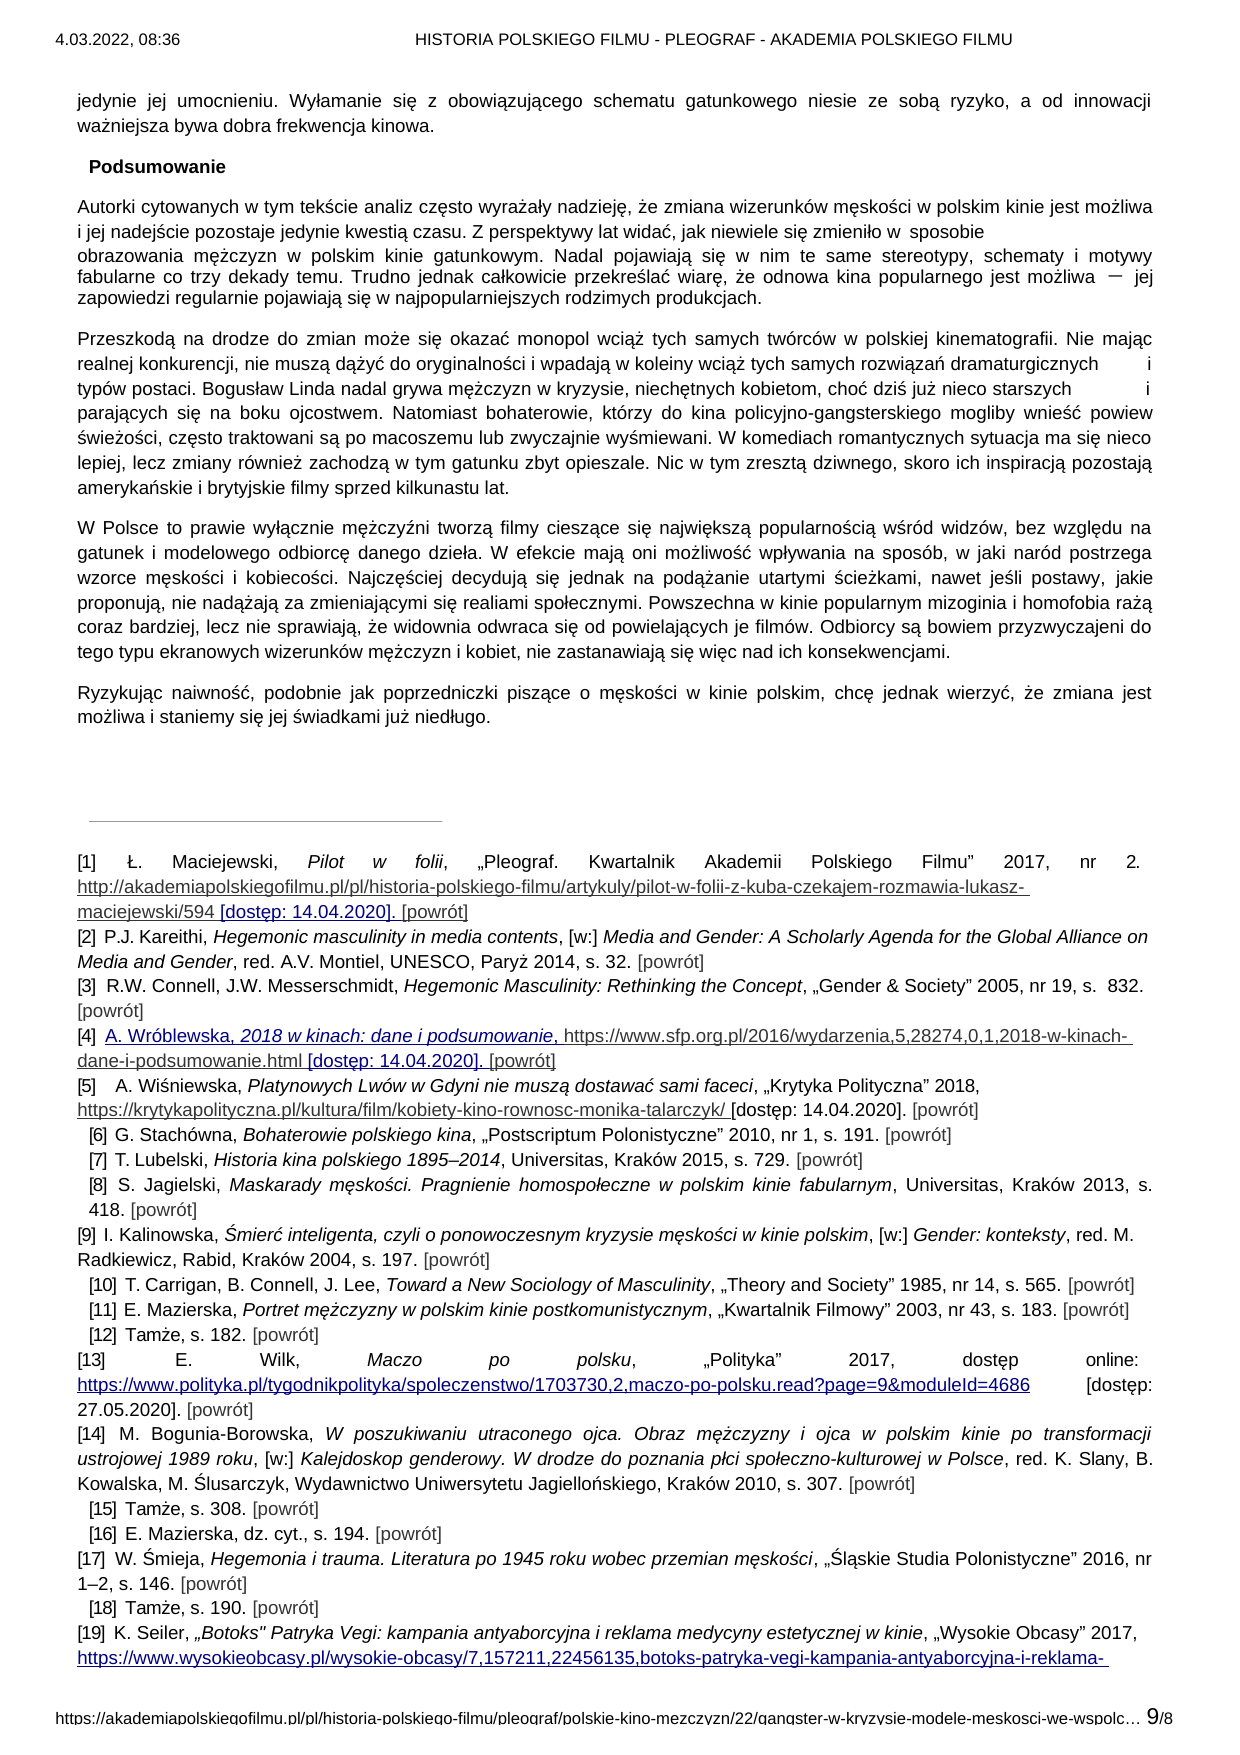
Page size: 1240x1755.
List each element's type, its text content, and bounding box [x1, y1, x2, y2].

list E. Mazierska, dz. cyt., s. 194. [powrót] [88, 1522, 1164, 1544]
text obrazowania mężczyzn w polskim kinie gatunkowym. Nadal pojawiają się w nim te same stereotypy, schematy i motywy fabularne co trzy dekady temu. Trudno jednak całkowicie przekreślać wiarę, że odnowa kina popularnego jest możliwa － jej zapowiedzi regularnie pojawiają się w najpopularniejszych rodzimych produkcjach. [77, 248, 1153, 308]
list M. Bogunia-Borowska, W poszukiwaniu utraconego ojca. Obraz mężczyzny i ojca w polskim kinie po transformacji ustrojowej 1989 roku, [w:] Kalejdoskop genderowy. W drodze do poznania płci społeczno-kulturowej w Polsce, red. K. Slany, B. Kowalska, M. Ślusarczyk, Wydawnictwo Uniwersytetu Jagiellońskiego, Kraków 2010, s. 307. [powrót] [77, 1423, 1153, 1494]
list Tamże, s. 308. [powrót] [88, 1497, 1164, 1519]
list E. Mazierska, Portret mężczyzny w polskim kinie postkomunistycznym, „Kwartalnik Filmowy” 2003, nr 43, s. 183. [powrót] [88, 1299, 1164, 1320]
list Tamże, s. 182. [powrót] [88, 1324, 1164, 1345]
list Tamże, s. 190. [powrót] [88, 1597, 1164, 1619]
list Ł. Maciejewski, Pilot w folii, „Pleograf. Kwartalnik Akademii Polskiego Filmu” 2017, nr 2. http://akademiapolskiegofilmu.pl/pl/historia-polskiego-filmu/artykuly/pilot-w-folii-z-kuba-czekajem-rozmawia-lukasz- maciejewski/594 [dostęp: 14.04.2020]. [powrót] [77, 851, 1153, 922]
text Autorki cytowanych w tym tekście analiz często wyrażały nadzieję, że zmiana wizerunków męskości w polskim kinie jest możliwa i jej nadejście pozostaje jedynie kwestią czasu. Z perspektywy lat widać, jak niewiele się zmieniło w sposobie [77, 196, 1153, 243]
list T. Carrigan, B. Connell, J. Lee, Toward a New Sociology of Masculinity, „Theory and Society” 1985, nr 14, s. 565. [powrót] [88, 1274, 1164, 1295]
list A. Wiśniewska, Platynowych Lwów w Gdyni nie muszą dostawać sami faceci, „Krytyka Polityczna” 2018, https://krytykapolityczna.pl/kultura/film/kobiety-kino-rownosc-monika-talarczyk/ [dostęp: 14.04.2020]. [powrót] [77, 1074, 1153, 1121]
list W. Śmieja, Hegemonia i trauma. Literatura po 1945 roku wobec przemian męskości, „Śląskie Studia Polonistyczne” 2016, nr 1–2, s. 146. [powrót] [77, 1547, 1152, 1594]
list S. Jagielski, Maskarady męskości. Pragnienie homospołeczne w polskim kinie fabularnym, Universitas, Kraków 2013, s. [88, 1174, 1164, 1196]
list T. Lubelski, Historia kina polskiego 1895–2014, Universitas, Kraków 2015, s. 729. [powrót] [88, 1149, 1164, 1171]
list P.J. Kareithi, Hegemonic masculinity in media contents, [w:] Media and Gender: A Scholarly Agenda for the Global Alliance on Media and Gender, red. A.V. Montiel, UNESCO, Paryż 2014, s. 32. [powrót] [77, 926, 1153, 972]
list G. Stachówna, Bohaterowie polskiego kina, „Postscriptum Polonistyczne” 2010, nr 1, s. 191. [powrót] [88, 1124, 1164, 1146]
list A. Wróblewska, 2018 w kinach: dane i podsumowanie, https://www.sfp.org.pl/2016/wydarzenia,5,28274,0,1,2018-w-kinach- dane-i-podsumowanie.html [dostęp: 14.04.2020]. [powrót] [77, 1025, 1152, 1071]
text Przeszkodą na drodze do zmian może się okazać monopol wciąż tych samych twórców w polskiej kinematografii. Nie mając realnej konkurencji, nie muszą dążyć do oryginalności i wpadają w koleiny wciąż tych samych rozwiązań dramaturgicznych i typów postaci. Bogusław Linda nadal grywa mężczyzn w kryzysie, niechętnych kobietom, choć dziś już nieco starszych i parających się na boku ojcostwem. Natomiast bohaterowie, którzy do kina policyjno-gangsterskiego mogliby wnieść powiew świeżości, często traktowani są po macoszemu lub zwyczajnie wyśmiewani. W komediach romantycznych sytuacja ma się nieco lepiej, lecz zmiany również zachodzą w tym gatunku zbyt opieszale. Nic w tym zresztą dziwnego, skoro ich inspiracją pozostają amerykańskie i brytyjskie filmy sprzed kilkunastu lat. [77, 328, 1153, 498]
list I. Kalinowska, Śmierć inteligenta, czyli o ponowoczesnym kryzysie męskości w kinie polskim, [w:] Gender: konteksty, red. M. Radkiewicz, Rabid, Kraków 2004, s. 197. [powrót] [77, 1224, 1152, 1270]
text W Polsce to prawie wyłącznie mężczyźni tworzą filmy cieszące się największą popularnością wśród widzów, bez względu na gatunek i modelowego odbiorcę danego dzieła. W efekcie mają oni możliwość wpływania na sposób, w jaki naród postrzega wzorce męskości i kobiecości. Najczęściej decydują się jednak na podążanie utartymi ścieżkami, nawet jeśli postawy, jakie proponują, nie nadążają za zmieniającymi się realiami społecznymi. Powszechna w kinie popularnym mizoginia i homofobia rażą coraz bardziej, lecz nie sprawiają, że widownia odwraca się od powielających je filmów. Odbiorcy są bowiem przyzwyczajeni do tego typu ekranowych wizerunków mężczyzn i kobiet, nie zastanawiają się więc nad ich konsekwencjami. [77, 517, 1153, 663]
text jedynie jej umocnieniu. Wyłamanie się z obowiązującego schematu gatunkowego niesie ze sobą ryzyko, a od innowacji ważniejsza bywa dobra frekwencja kinowa. [77, 90, 1152, 137]
list K. Seiler, „Botoks" Patryka Vegi: kampania antyaborcyjna i reklama medycyny estetycznej w kinie, „Wysokie Obcasy” 2017, https://www.wysokieobcasy.pl/wysokie-obcasy/7,157211,22456135,botoks-patryka-vegi-kampania-antyaborcyjna-i-reklama- [77, 1622, 1152, 1668]
text 418. [powrót] [88, 1199, 1164, 1221]
text Ryzykując naiwność, podobnie jak poprzedniczki piszące o męskości w kinie polskim, chcę jednak wierzyć, że zmiana jest możliwa i staniemy się jej świadkami już niedługo. [77, 681, 1152, 728]
list E. Wilk, Maczo po polsku, „Polityka” 2017, dostęp online: https://www.polityka.pl/tygodnikpolityka/spoleczenstwo/1703730,2,maczo-po-polsku.read?page=9&moduleId=4686 [dostęp: 27.05.2020]. [powrót] [77, 1349, 1153, 1420]
list R.W. Connell, J.W. Messerschmidt, Hegemonic Masculinity: Rethinking the Concept, „Gender & Society” 2005, nr 19, s. 832. [powrót] [77, 975, 1153, 1022]
subtitle Podsumowanie [88, 156, 1164, 177]
